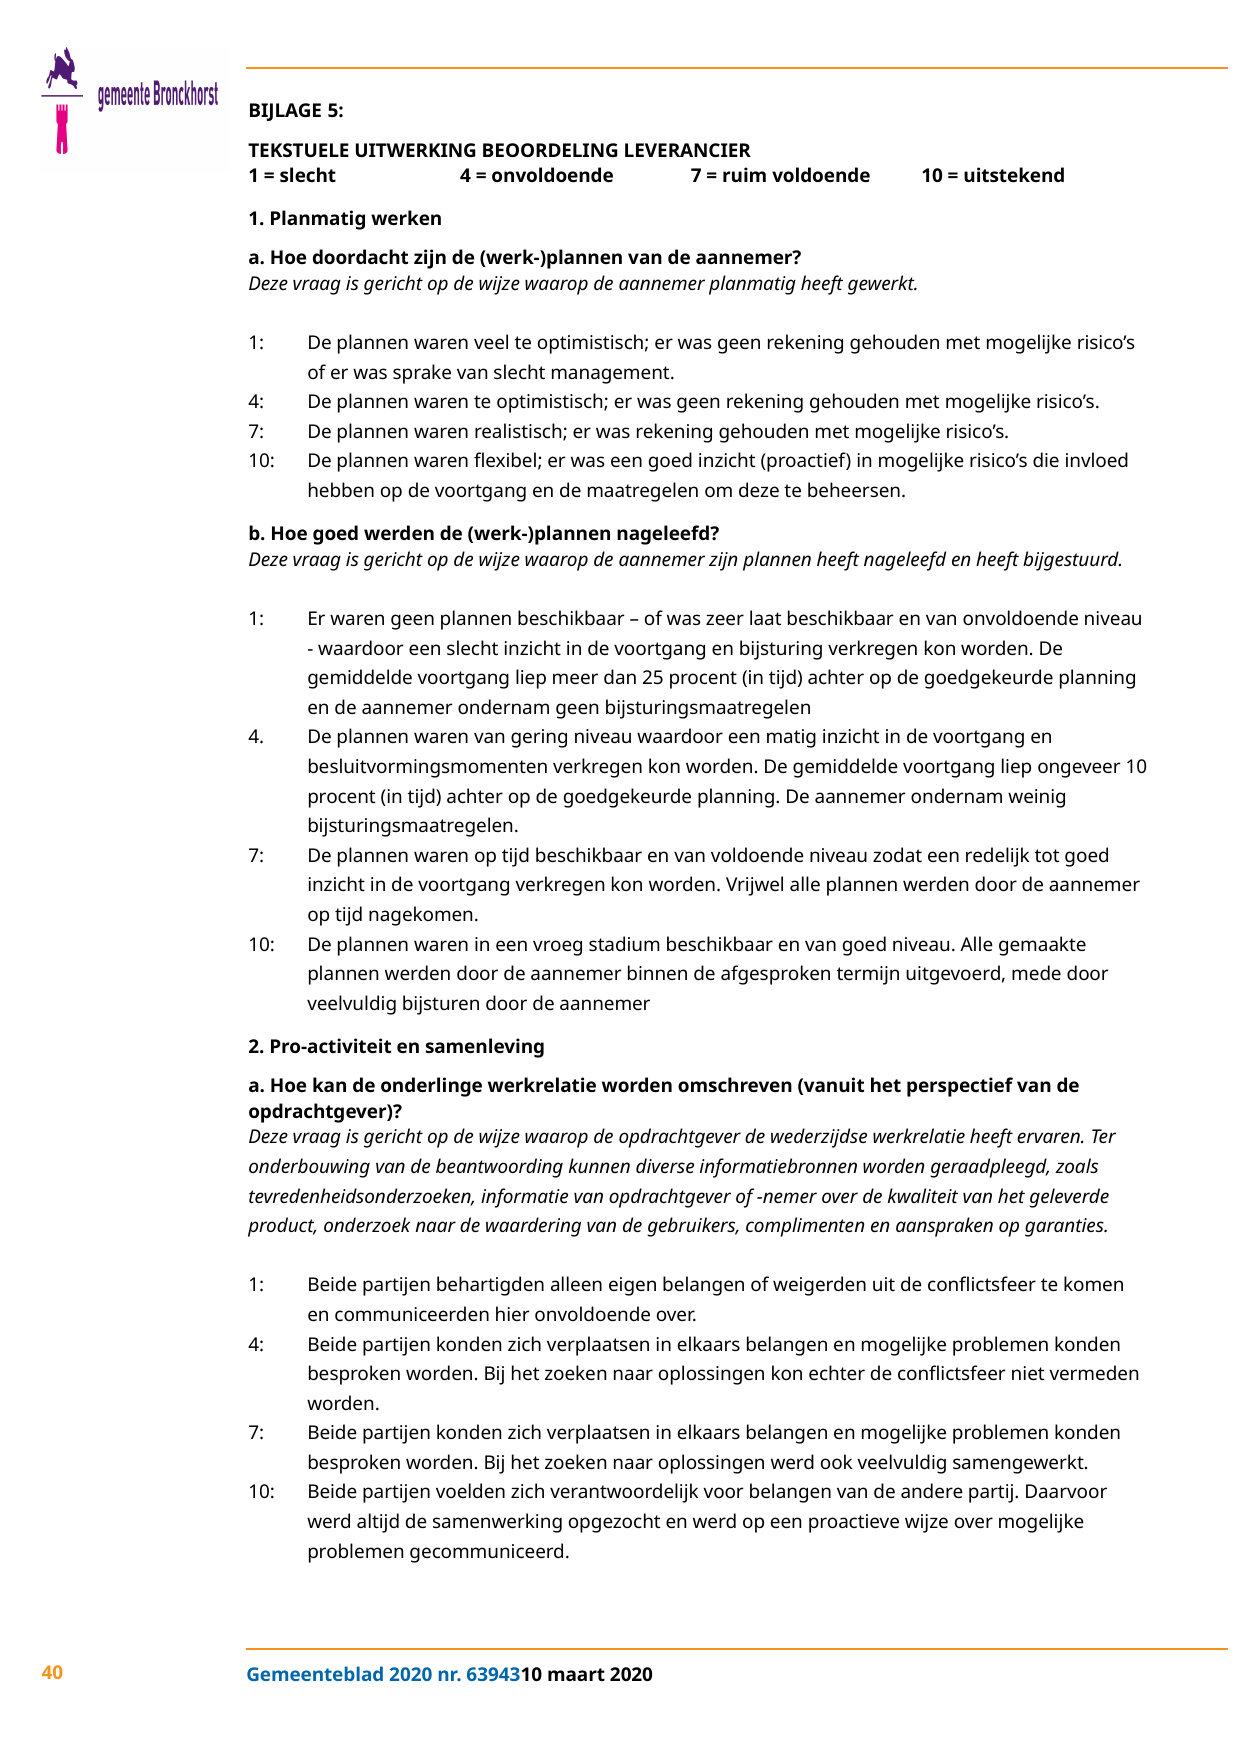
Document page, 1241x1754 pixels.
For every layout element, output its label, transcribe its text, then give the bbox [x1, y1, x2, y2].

text BIJLAGE 5: [248, 95, 1152, 123]
text 2. Pro-activiteit en samenleving [248, 1033, 1152, 1059]
text b. Hoe goed werden de (werk-)plannen nageleefd? [248, 520, 1152, 546]
list De plannen waren op tijd beschikbaar en van voldoende niveau zodat een redelijk tot goed inzicht in de voortgang verkregen kon worden. Vrijwel alle plannen werden door de aannemer op tijd nagekomen. [248, 842, 1152, 927]
list De plannen waren in een vroeg stadium beschikbaar en van goed niveau. Alle gemaakte plannen werden door de aannemer binnen de afgesproken termijn uitgevoerd, mede door veelvuldig bijsturen door de aannemer [248, 931, 1152, 1016]
list Beide partijen voelden zich verantwoordelijk voor belangen van de andere partij. Daarvoor werd altijd de samenwerking opgezocht en werd op een proactieve wijze over mogelijke problemen gecommuniceerd. [248, 1479, 1152, 1564]
list De plannen waren flexibel; er was een goed inzicht (proactief) in mogelijke risico’s die invloed hebben op de voortgang en de maatregelen om deze te beheersen. [248, 448, 1152, 503]
list Beide partijen konden zich verplaatsen in elkaars belangen en mogelijke problemen konden besproken worden. Bij het zoeken naar oplossingen kon echter de conflictsfeer niet vermeden worden. [248, 1331, 1152, 1416]
picture [41, 47, 231, 172]
list De plannen waren veel te optimistisch; er was geen rekening gehouden met mogelijke risico’s of er was sprake van slecht management. [248, 329, 1152, 385]
text a. Hoe kan de onderlinge werkrelatie worden omschreven (vanuit het perspectief van de opdrachtgever)? [248, 1072, 1152, 1124]
text a. Hoe doordacht zijn de (werk-)plannen van de aannemer? [248, 244, 1152, 270]
list Er waren geen plannen beschikbaar – of was zeer laat beschikbaar en van onvoldoende niveau - waardoor een slecht inzicht in de voortgang en bijsturing verkregen kon worden. De gemiddelde voortgang liep meer dan 25 procent (in tijd) achter op de goedgekeurde planning en de aannemer ondernam geen bijsturingsmaatregelen [248, 605, 1152, 720]
list De plannen waren te optimistisch; er was geen rekening gehouden met mogelijke risico’s. [248, 388, 1152, 414]
text Deze vraag is gericht op de wijze waarop de opdrachtgever de wederzijdse werkrelatie heeft ervaren. Ter onderbouwing van de beantwoording kunnen diverse informatiebronnen worden geraadpleegd, zoals tevredenheidsonderzoeken, informatie van opdrachtgever of -nemer over de kwaliteit van het geleverde product, onderzoek naar de waardering van de gebruikers, complimenten en aanspraken op garanties. [248, 1124, 1152, 1238]
text Deze vraag is gericht op de wijze waarop de aannemer planmatig heeft gewerkt. [248, 270, 1152, 296]
table_header 4 = onvoldoende [460, 163, 691, 188]
text TEKSTUELE UITWERKING BEOORDELING LEVERANCIER [248, 137, 1152, 163]
table_header 10 = uitstekend [921, 163, 1152, 188]
text 1. Planmatig werken [248, 205, 1152, 231]
list Beide partijen behartigden alleen eigen belangen of weigerden uit de conflictsfeer te komen en communiceerden hier onvoldoende over. [248, 1272, 1152, 1327]
list De plannen waren van gering niveau waardoor een matig inzicht in de voortgang en besluitvormingsmomenten verkregen kon worden. De gemiddelde voortgang liep ongeveer 10 procent (in tijd) achter op de goedgekeurde planning. De aannemer ondernam weinig bijsturingsmaatregelen. [248, 724, 1152, 838]
list De plannen waren realistisch; er was rekening gehouden met mogelijke risico’s. [248, 418, 1152, 444]
text Deze vraag is gericht op de wijze waarop de aannemer zijn plannen heeft nageleefd en heeft bijgestuurd. [248, 546, 1152, 572]
table_header 1 = slecht [248, 163, 460, 188]
list Beide partijen konden zich verplaatsen in elkaars belangen en mogelijke problemen konden besproken worden. Bij het zoeken naar oplossingen werd ook veelvuldig samengewerkt. [248, 1419, 1152, 1475]
table_header 7 = ruim voldoende [691, 163, 921, 188]
